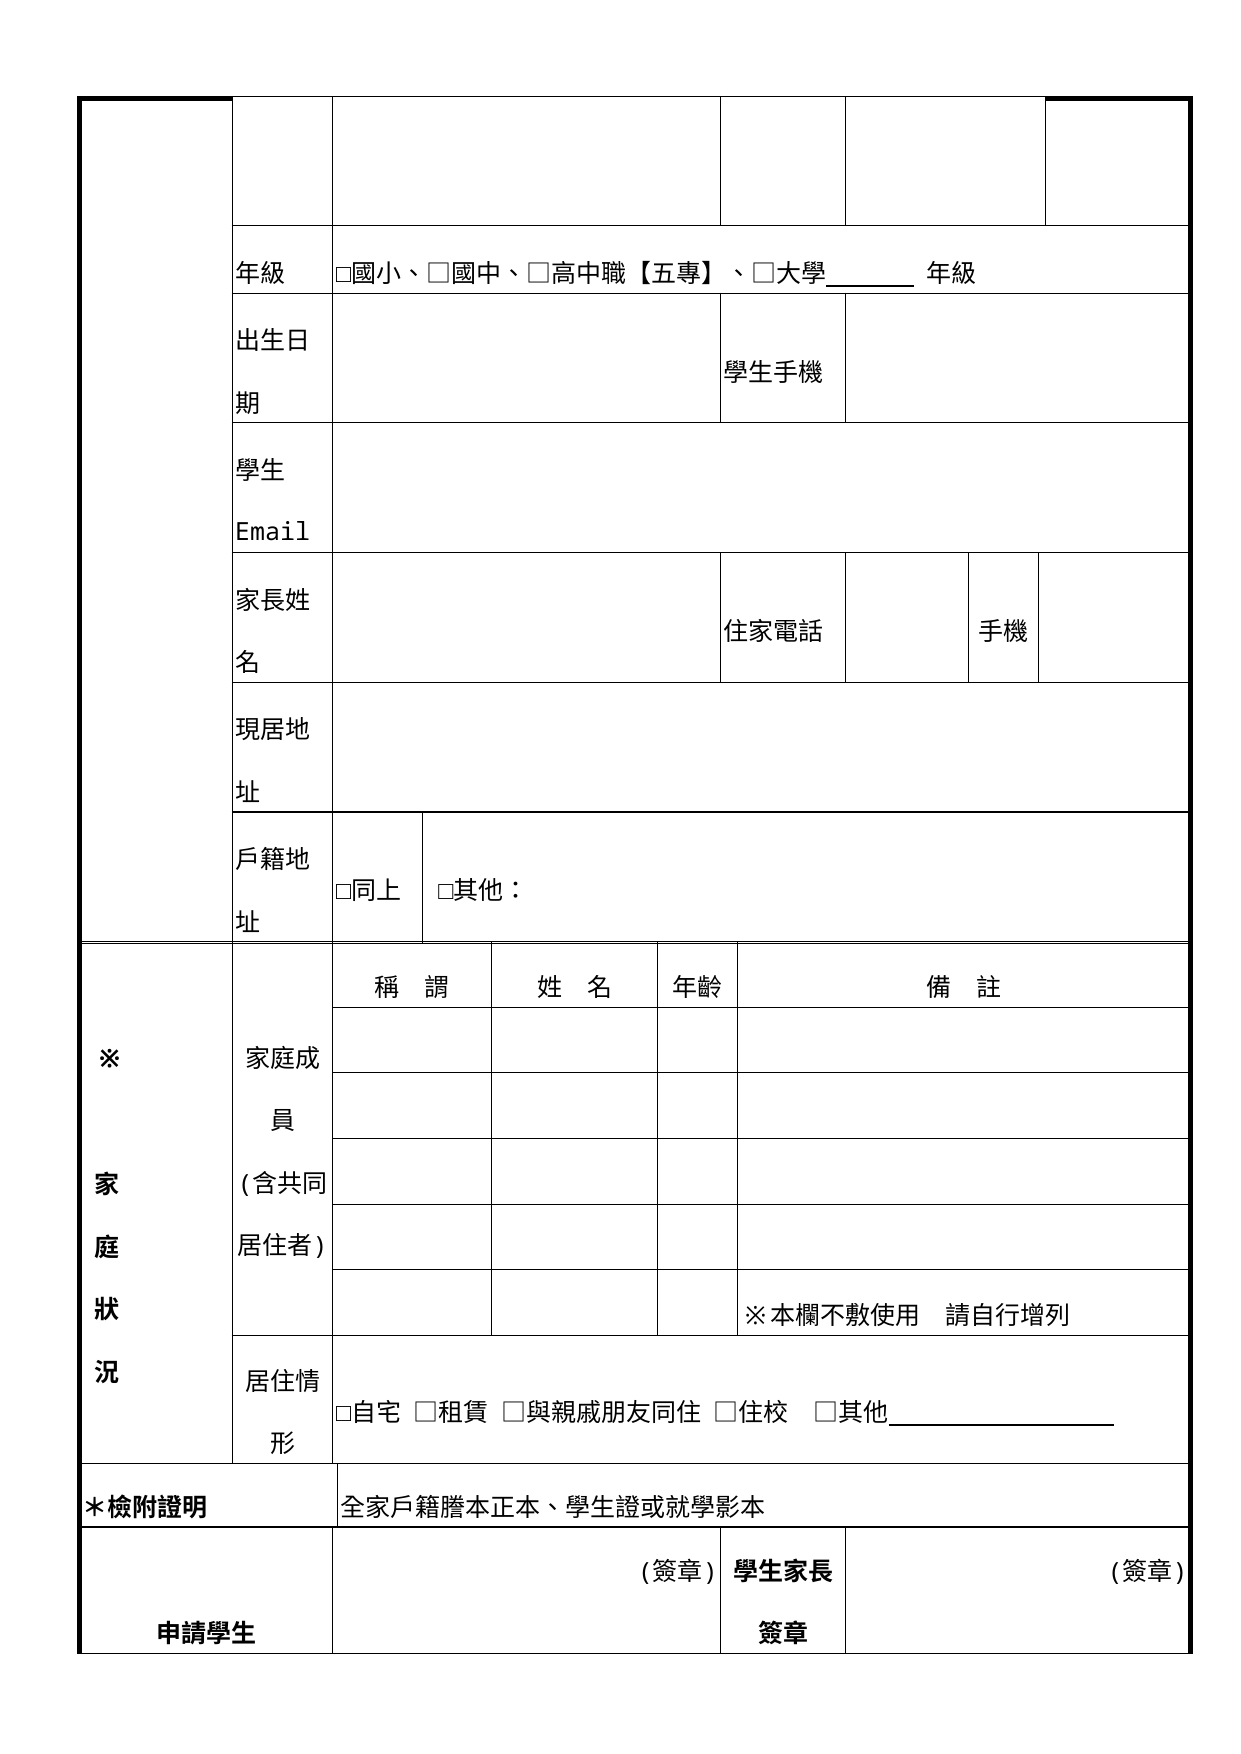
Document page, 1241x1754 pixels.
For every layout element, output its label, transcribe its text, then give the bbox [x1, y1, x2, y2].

table_cell [492, 1205, 657, 1269]
table_cell ※本欄不敷使用 請自行增列 [738, 1270, 1188, 1335]
table_cell 年齡 [658, 944, 737, 1007]
table_cell [333, 1073, 491, 1138]
table_cell [1039, 553, 1188, 682]
table_cell 家長姓名 [233, 553, 332, 682]
table_cell [233, 97, 332, 225]
table_cell [658, 1270, 737, 1335]
table_cell □自宅 □租賃 □與親戚朋友同住 □住校 □其他 [333, 1336, 1188, 1463]
table_cell [492, 1073, 657, 1138]
table_cell [333, 97, 720, 225]
table_cell [658, 1205, 737, 1269]
table_cell 年級 [233, 226, 332, 293]
table_cell □其他： [423, 813, 1188, 941]
table_cell [738, 1008, 1188, 1072]
table_cell ※ 家庭狀況 [82, 944, 232, 1463]
table_cell [658, 1073, 737, 1138]
table_cell 戶籍地址 [233, 813, 332, 941]
table_cell 現居地址 [233, 683, 332, 811]
table_cell (簽章) [333, 1528, 720, 1652]
table_cell 備 註 [738, 944, 1188, 1007]
table_cell □同上 [333, 813, 422, 941]
table_cell □國小、□國中、□高中職【五專】、□大學 年級 [333, 226, 1188, 293]
table_cell [492, 1139, 657, 1203]
table_cell 居住情形 [233, 1336, 332, 1463]
table_cell [846, 553, 968, 682]
table_cell [333, 553, 720, 682]
table_cell 出生日期 [233, 294, 332, 422]
table_cell [492, 1270, 657, 1335]
table_cell 學生家長 簽章 [721, 1528, 845, 1652]
table_cell 學生手機 [721, 294, 845, 422]
table_cell 學生Email [233, 423, 332, 552]
table_cell ＊檢附證明 [82, 1464, 337, 1526]
table_cell [333, 1270, 491, 1335]
table_cell [846, 294, 1188, 422]
table_cell [846, 97, 1045, 225]
table_cell 手機 [969, 553, 1038, 682]
table_cell [738, 1205, 1188, 1269]
table_cell [738, 1139, 1188, 1203]
table_cell [333, 1205, 491, 1269]
table_cell [333, 683, 1188, 811]
table_cell [333, 1008, 491, 1072]
table_cell [658, 1139, 737, 1203]
table_cell [721, 97, 845, 225]
table_cell [333, 1139, 491, 1203]
table_cell [658, 1008, 737, 1072]
table_cell 住家電話 [721, 553, 845, 682]
table_header [1046, 101, 1188, 225]
table_header [82, 101, 232, 941]
table_cell 姓 名 [492, 944, 657, 1007]
table_cell [492, 1008, 657, 1072]
table_cell [333, 423, 1188, 552]
table_cell 全家戶籍謄本正本、學生證或就學影本 [338, 1464, 1188, 1526]
table_cell [738, 1073, 1188, 1138]
table_cell 家庭成員 (含共同居住者) [233, 944, 332, 1335]
table_cell (簽章) [846, 1528, 1188, 1652]
table_cell 稱 謂 [333, 944, 491, 1007]
table_cell [333, 294, 720, 422]
table_cell 申請學生 [82, 1528, 332, 1652]
